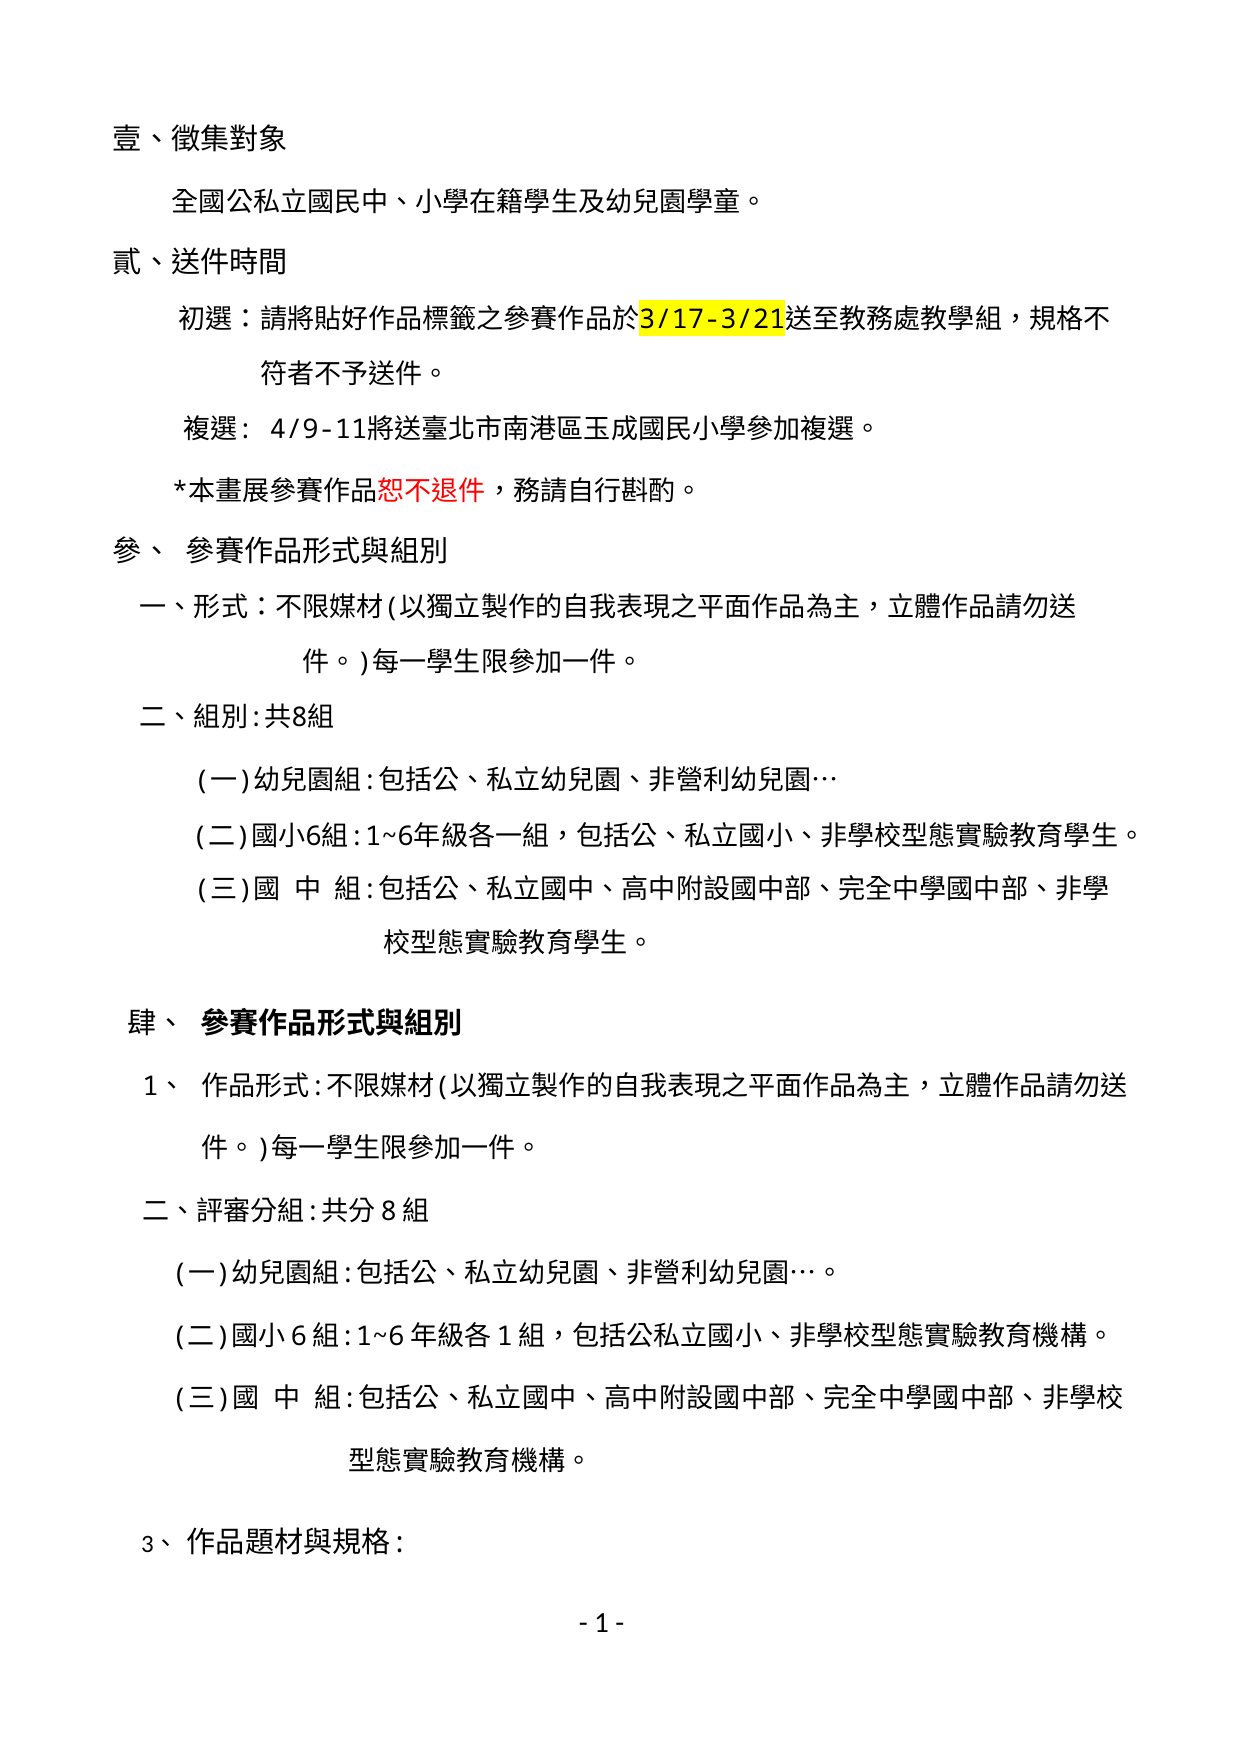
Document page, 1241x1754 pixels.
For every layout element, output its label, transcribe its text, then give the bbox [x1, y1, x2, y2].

text (二)國小6組:1~6年級各一組，包括公、私立國小、非學校型態實驗教育學生。 [137, 813, 1128, 853]
text 壹、徵集對象 [113, 116, 1128, 158]
text 參、 參賽作品形式與組別 [113, 527, 1128, 570]
text *本畫展參賽作品恕不退件，務請自行斟酌。 [172, 468, 1128, 508]
list 作品形式:不限媒材(以獨立製作的自我表現之平面作品為主，立體作品請勿送件。)每一學生限參加一件。 [142, 1041, 1128, 1166]
text 二、評審分組:共分8組 [142, 1166, 1128, 1229]
text 一、形式：不限媒材(以獨立製作的自我表現之平面作品為主，立體作品請勿送 [112, 585, 1128, 625]
text 件。)每一學生限參加一件。 [112, 640, 1128, 680]
text (三)國 中 組:包括公、私立國中、高中附設國中部、完全中學國中部、非學 [112, 867, 1128, 907]
text 校型態實驗教育學生。 [112, 921, 1128, 960]
text 符者不予送件。 [162, 352, 1128, 391]
text 二、組別:共8組 [112, 695, 1128, 735]
text (一)幼兒園組:包括公、私立幼兒園、非營利幼兒園… [112, 758, 1128, 797]
text 貳、送件時間 [113, 239, 1128, 281]
text 肆、 參賽作品形式與組別 [127, 979, 1128, 1041]
list 作品題材與規格: [141, 1498, 1128, 1560]
text 初選：請將貼好作品標籤之參賽作品於3/17-3/21送至教務處教學組，規格不 [162, 297, 1128, 336]
text (二)國小6組:1~6年級各1組，包括公私立國小、非學校型態實驗教育機構。 [171, 1291, 1128, 1354]
text (三)國中組:包括公、私立國中、高中附設國中部、完全中學國中部、非學校型態實驗教育機構。 [171, 1354, 1128, 1479]
text 全國公私立國民中、小學在籍學生及幼兒園學童。 [172, 180, 1128, 219]
text 複選: 4/9-11將送臺北市南港區玉成國民小學參加複選。 [112, 407, 1128, 446]
text (一)幼兒園組:包括公、私立幼兒園、非營利幼兒園…。 [172, 1229, 1128, 1291]
